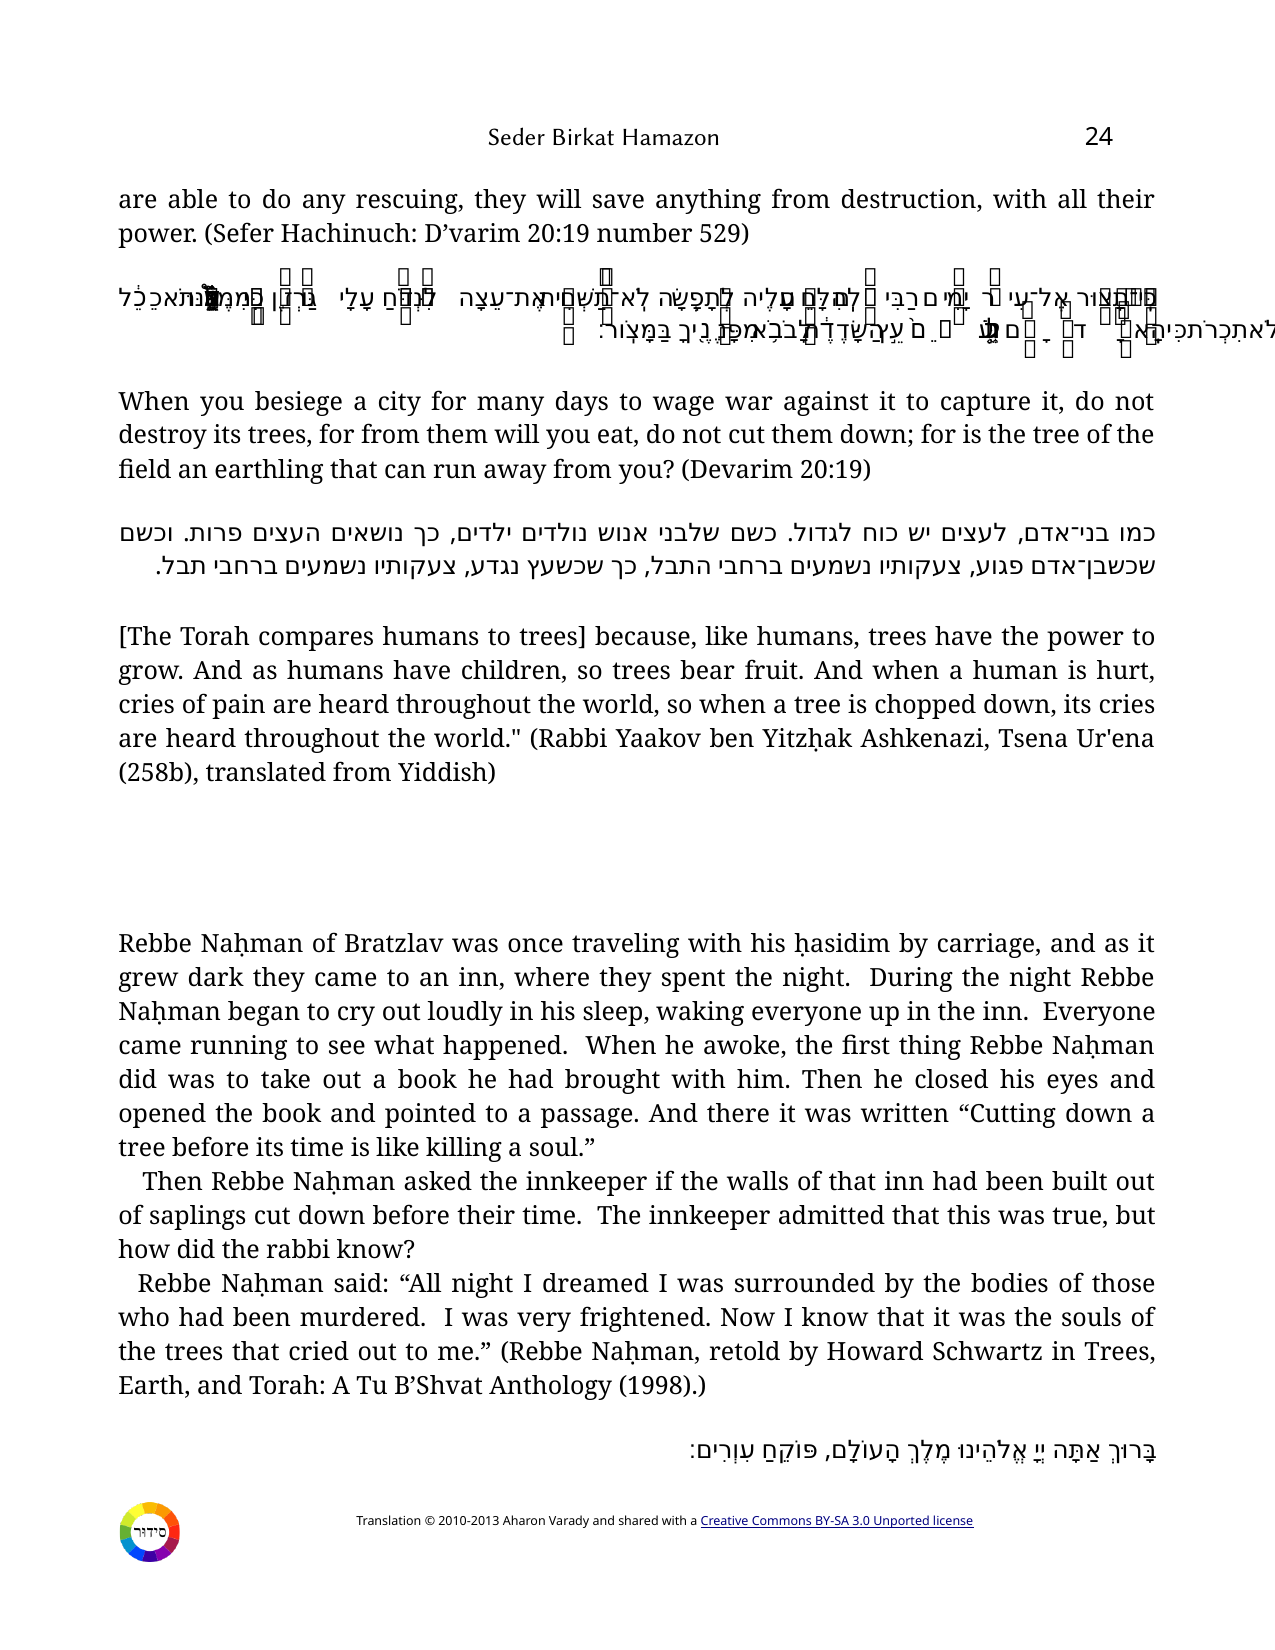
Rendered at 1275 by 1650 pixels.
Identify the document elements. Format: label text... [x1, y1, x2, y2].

picture [119, 1502, 180, 1562]
text Rebbe Naḥman said: “All night I dreamed I was surrounded by the bodies of those who had been murdered. I was very frightened. Now I know that it was the souls of the trees that cried out to me.” (Rebbe Naḥman, retold by Howard Schwartz in Trees, Earth, and Torah: A Tu B’Shvat Anthology (1998).) [118, 1266, 1157, 1402]
text Rebbe Naḥman of Bratzlav was once traveling with his ḥasidim by carriage, and as it grew dark they came to an inn, where they spent the night. During the night Rebbe Naḥman began to cry out loudly in his sleep, waking everyone up in the inn. Everyone came running to see what happened. When he awoke, the first thing Rebbe Naḥman did was to take out a book he had brought with him. Then he closed his eyes and opened the book and pointed to a passage. And there it was written “Cutting down a tree before its time is like killing a soul.” [118, 925, 1157, 1164]
text [The Torah compares humans to trees] because, like humans, trees have the power to grow. And as humans have children, so trees bear fruit. And when a human is hurt, cries of pain are heard throughout the world, so when a tree is chopped down, its cries are heard throughout the world." (Rabbi Yaakov ben Yitzḥak Ashkenazi, Tsena Ur'ena (258b), translated from Yiddish) [118, 619, 1157, 789]
text Then Rebbe Naḥman asked the innkeeper if the walls of that inn had been built out of saplings cut down before their time. The innkeeper admitted that this was true, but how did the rabbi know? [118, 1164, 1157, 1266]
text are able to do any rescuing, they will save anything from destruction, with all their power. (Sefer Hachinuch: D’varim 20:19 number 529) [118, 182, 1157, 250]
text כִּֽי־תָצ֣וּר אֶל־עִיר֩ יָמִ֨ים רַבִּ֜ים לְֽהִלָּחֵ֧ם עָלֶ֣יהָ לְתָפְשָׂ֗הּ לֹֽא־תַשְׁחִ֤ית אֶת־עֵצָהּ֙ לִנְדֹּ֤חַ עָלָיו֙ גַּרְזֶ֔ן כִּ֚י מִמֶּ֣נּוּ תֹאכֵ֔ל וְאֹתֹ֖ו לֹ֣א תִכְרֹ֑ת כִּ֤י הָֽאָדָם֙ עֵ֣ץ הַשָּׂדֶ֔ה לָבֹ֥א מִפָּנֶ֖יךָ בַּמָּצֹֽור׃ [118, 284, 1157, 349]
text When you besiege a city for many days to wage war against it to capture it, do not destroy its trees, for from them will you eat, do not cut them down; for is the tree of the field an earthling that can run away from you? (Devarim 20:19) [118, 383, 1157, 485]
text בָּרוּךְ אַתָּה יְיָ אֱלֹהֵינוּ מֶלֶךְ הָעוֹלָם, פּוֹקֵחַ עִוְרִים׃ [118, 1436, 1157, 1469]
text כמו בני־אדם, לעצים יש כוח לגדול. כשם שלבני אנוש נולדים ילדים, כך נושאים העצים פרות. וכשם שכשבן־אדם פגוע, צעקותיו נשמעים ברחבי התבל, כך שכשעץ נגדע, צעקותיו נשמעים ברחבי תבל. [118, 519, 1157, 584]
